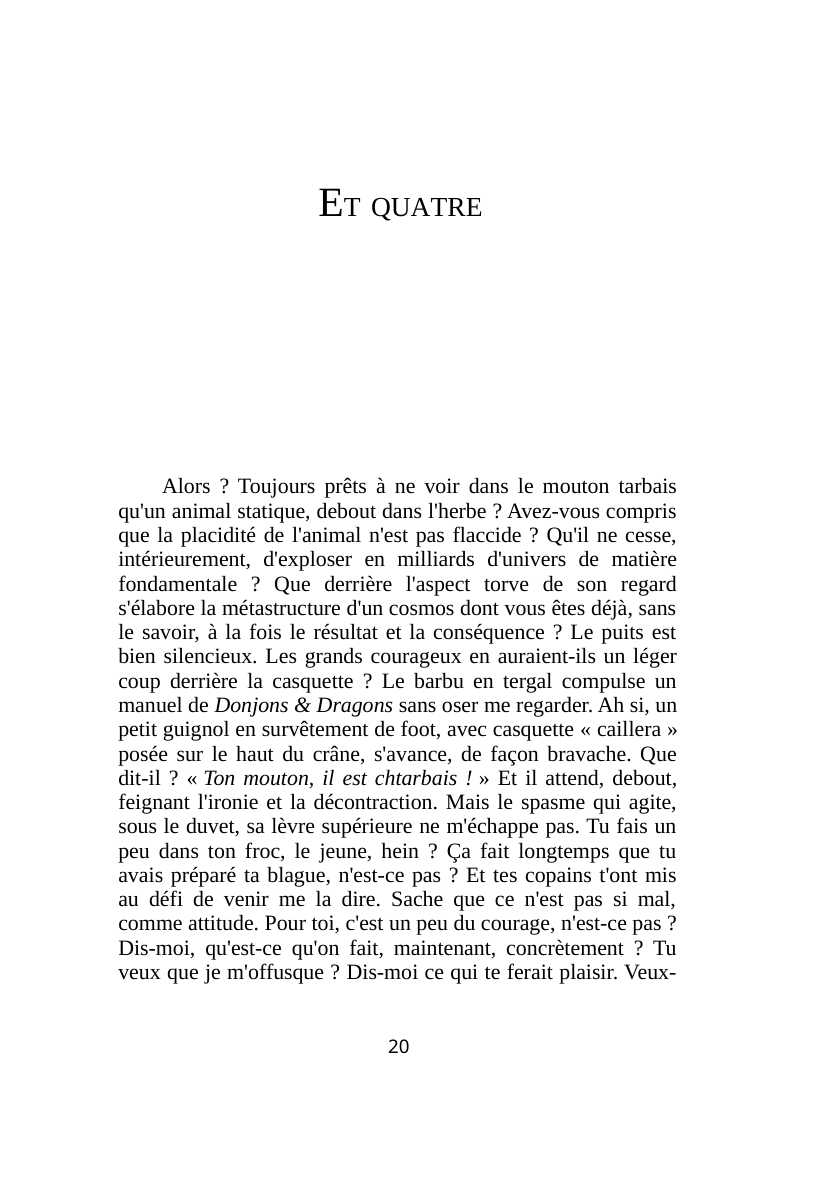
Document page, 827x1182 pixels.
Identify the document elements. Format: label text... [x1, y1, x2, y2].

text Et quatre [121, 179, 679, 225]
text Alors ? Toujours prêts à ne voir dans le mouton tarbais qu'un animal statique, debout dans l'herbe ? Avez-vous compris que la placidité de l'animal n'est pas flaccide ? Qu'il ne cesse, intérieurement, d'exploser en milliards d'univers de matière fondamentale ? Que derrière l'aspect torve de son regard s'élabore la métastructure d'un cosmos dont vous êtes déjà, sans le savoir, à la fois le résultat et la conséquence ? Le puits est bien silencieux. Les grands courageux en auraient-ils un léger coup derrière la casquette ? Le barbu en tergal compulse un manuel de Donjons & Dragons sans oser me regarder. Ah si, un petit guignol en survêtement de foot, avec casquette « caillera » posée sur le haut du crâne, s'avance, de façon bravache. Que dit-il ? « Ton mouton, il est chtarbais ! » Et il attend, debout, feignant l'ironie et la décontraction. Mais le spasme qui agite, sous le duvet, sa lèvre supérieure ne m'échappe pas. Tu fais un peu dans ton froc, le jeune, hein ? Ça fait longtemps que tu avais préparé ta blague, n'est-ce pas ? Et tes copains t'ont mis au défi de venir me la dire. Sache que ce n'est pas si mal, comme attitude. Pour toi, c'est un peu du courage, n'est-ce pas ? Dis-moi, qu'est-ce qu'on fait, maintenant, concrètement ? Tu veux que je m'offusque ? Dis-moi ce qui te ferait plaisir. Veux- [118, 474, 678, 984]
